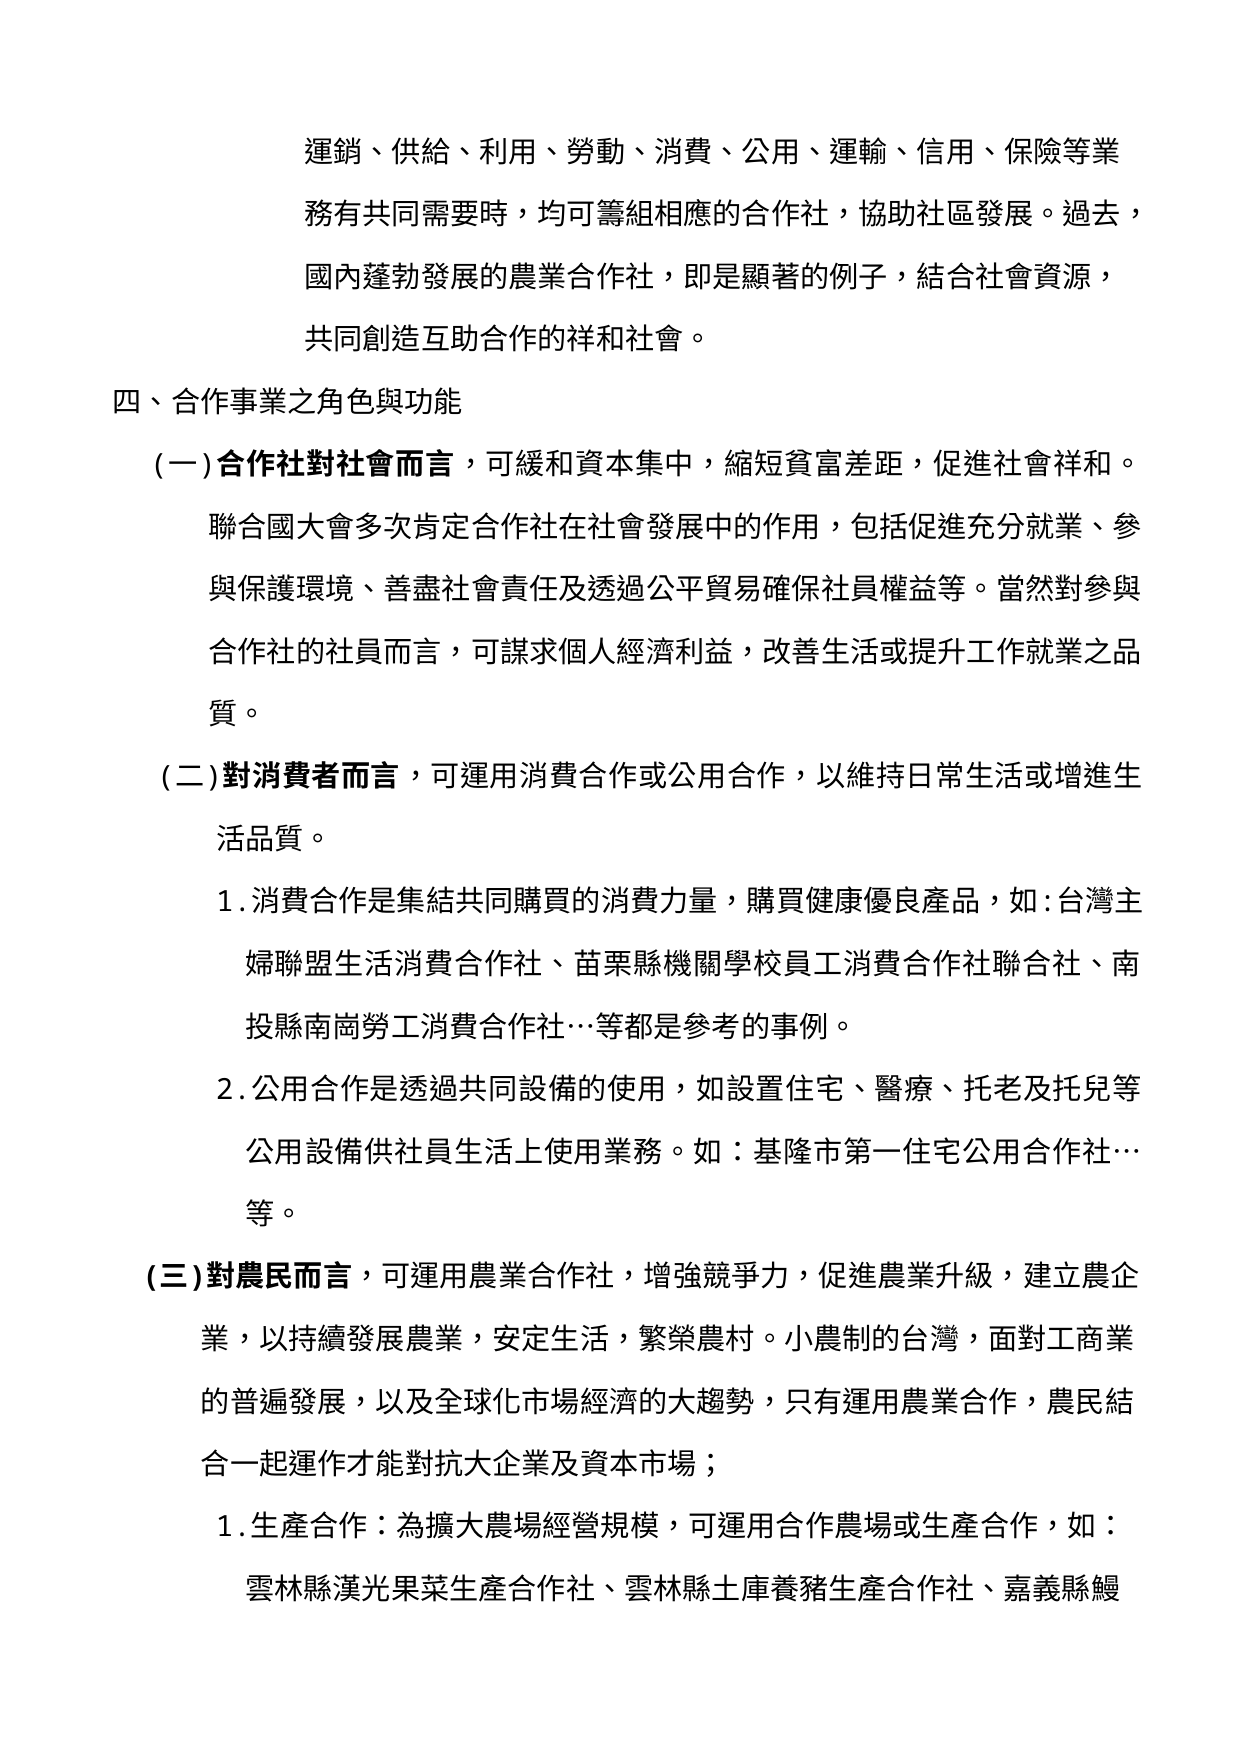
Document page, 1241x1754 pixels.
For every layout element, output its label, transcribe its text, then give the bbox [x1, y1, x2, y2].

text 說明：鑑於，新冠肺炎疫情嚴重影響全球經濟、生活及國際交流等活動，而合作事業可扮演穩定社會的角色。合作社為社員自主經營的人本企業，關懷社區為其不變的經營原則。凡是社區居民在生產、運銷、供給、利用、勞動、消費、公用、運輸、信用、保險等業務有共同需要時，均可籌組相應的合作社，協助社區發展。過去，國內蓬勃發展的農業合作社，即是顯著的例子，結合社會資源，共同創造互助合作的祥和社會。 [225, 108, 1144, 358]
text 四、合作事業之角色與功能 [112, 358, 1144, 420]
text (一)合作社對社會而言，可緩和資本集中，縮短貧富差距，促進社會祥和。聯合國大會多次肯定合作社在社會發展中的作用，包括促進充分就業、參與保護環境、善盡社會責任及透過公平貿易確保社員權益等。當然對參與合作社的社員而言，可謀求個人經濟利益，改善生活或提升工作就業之品質。 [150, 420, 1144, 733]
text (二)對消費者而言，可運用消費合作或公用合作，以維持日常生活或增進生活品質。 [157, 733, 1144, 858]
text (三)對農民而言，可運用農業合作社，增強競爭力，促進農業升級，建立農企業，以持續發展農業，安定生活，繁榮農村。小農制的台灣，面對工商業的普遍發展，以及全球化市場經濟的大趨勢，只有運用農業合作，農民結合一起運作才能對抗大企業及資本市場； [142, 1233, 1144, 1483]
text 2.公用合作是透過共同設備的使用，如設置住宅、醫療、托老及托兒等公用設備供社員生活上使用業務。如：基隆市第一住宅公用合作社…等。 [216, 1045, 1144, 1233]
text 1.消費合作是集結共同購買的消費力量，購買健康優良產品，如:台灣主婦聯盟生活消費合作社、苗栗縣機關學校員工消費合作社聯合社、南投縣南崗勞工消費合作社…等都是參考的事例。 [216, 858, 1144, 1045]
text 1.生產合作：為擴大農場經營規模，可運用合作農場或生產合作，如：雲林縣漢光果菜生產合作社、雲林縣土庫養豬生產合作社、嘉義縣鰻蝦生產合作社、嘉義縣菇類生產合作社、苗栗縣有機農業生產合作社、南投縣鹿谷鄉凍頂茶葉生產合作社、嘉義縣崙陽合作農場、苗栗縣傑農合作農場等； [216, 1483, 1144, 1608]
